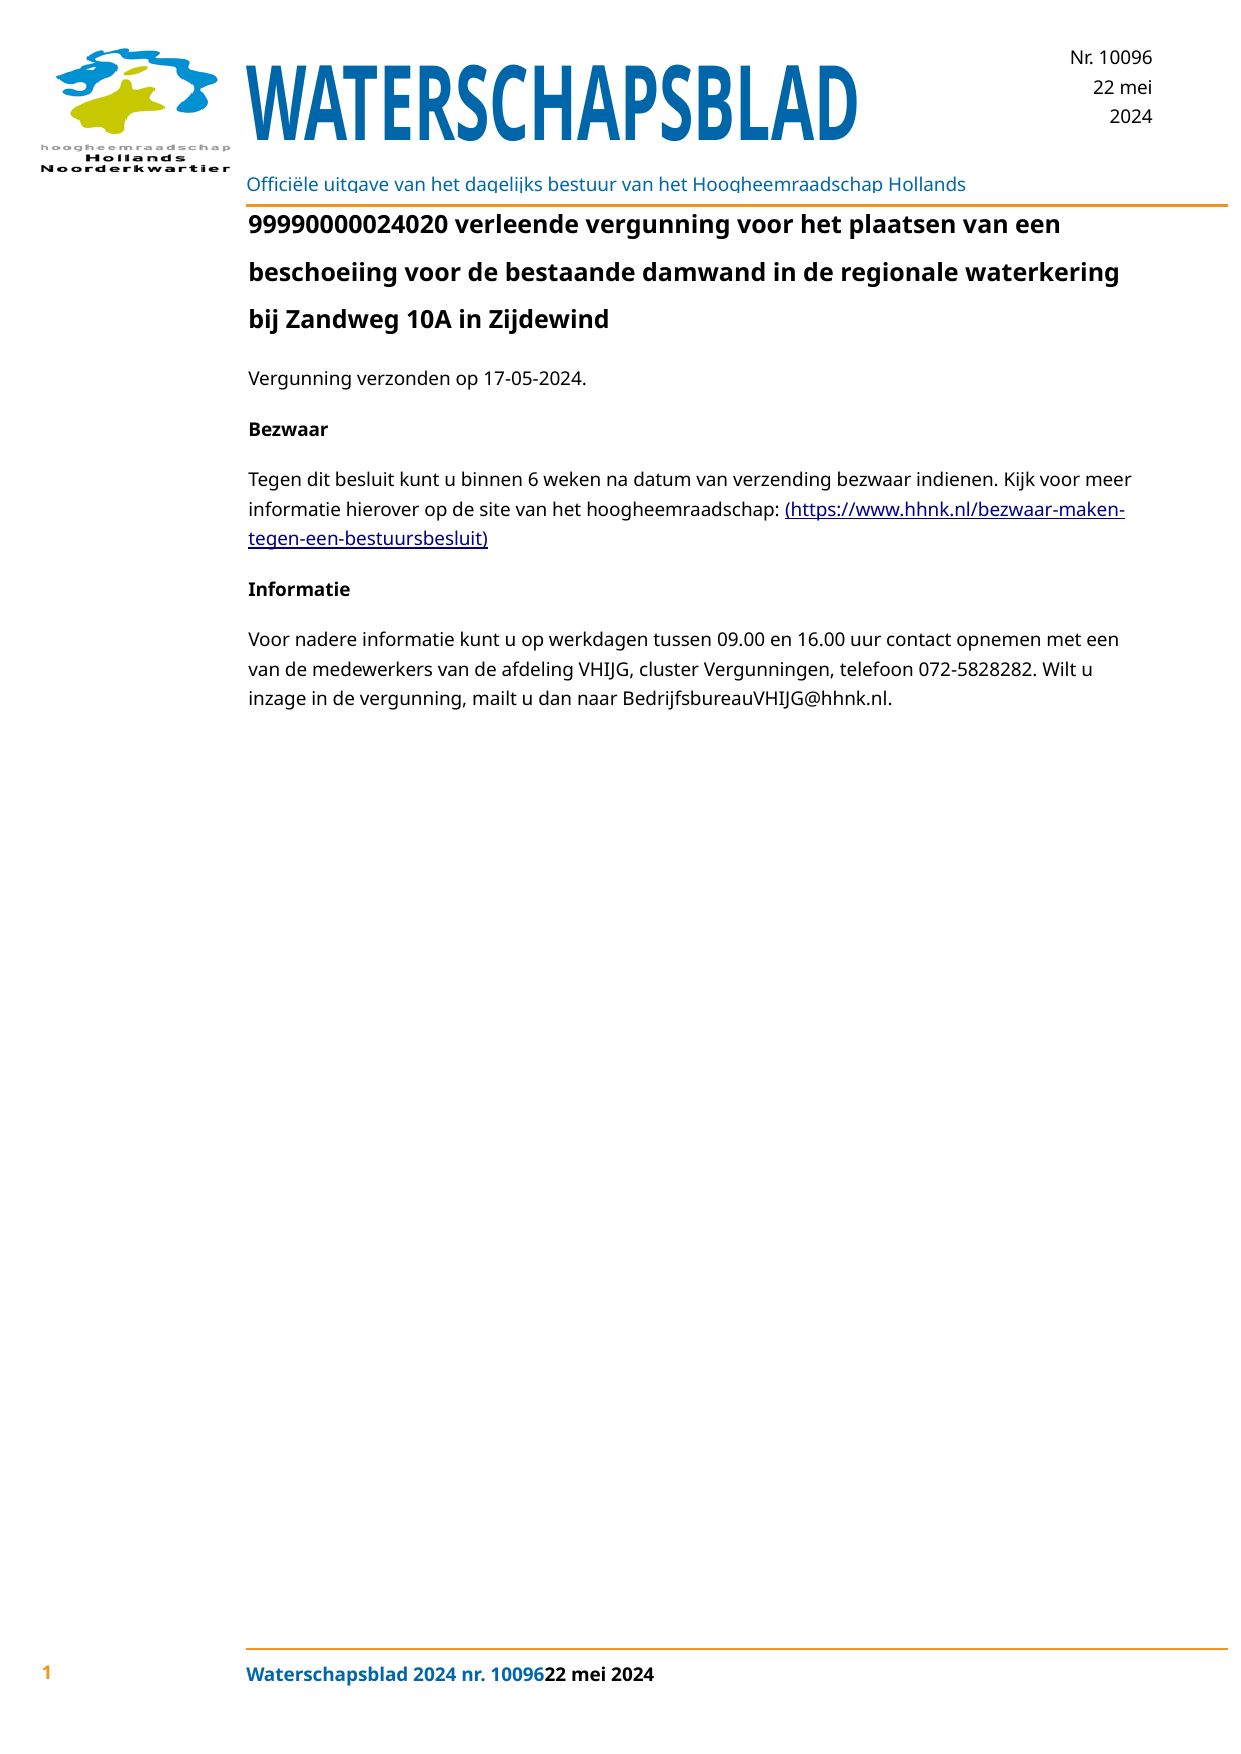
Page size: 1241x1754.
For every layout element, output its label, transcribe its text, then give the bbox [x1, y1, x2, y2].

picture [41, 47, 231, 172]
text Vergunning verzonden op 17-05-2024. [248, 366, 1152, 391]
text 99990000024020 verleende vergunning voor het plaatsen van een beschoeiing voor de bestaande damwand in de regionale waterkering bij Zandweg 10A in Zijdewind [248, 207, 1152, 336]
text Informatie [248, 576, 1152, 602]
text Tegen dit besluit kunt u binnen 6 weken na datum van verzending bezwaar indienen. Kijk voor meer informatie hierover op de site van het hoogheemraadschap: (https://www.hhnk.nl/bezwaar-maken-tegen-een-bestuursbesluit) [248, 466, 1152, 551]
text Bezwaar [248, 416, 1152, 442]
text Voor nadere informatie kunt u op werkdagen tussen 09.00 en 16.00 uur contact opnemen met een van de medewerkers van de afdeling VHIJG, cluster Vergunningen, telefoon 072-5828282. Wilt u inzage in de vergunning, mailt u dan naar BedrijfsbureauVHIJG@hhnk.nl. [248, 626, 1152, 711]
